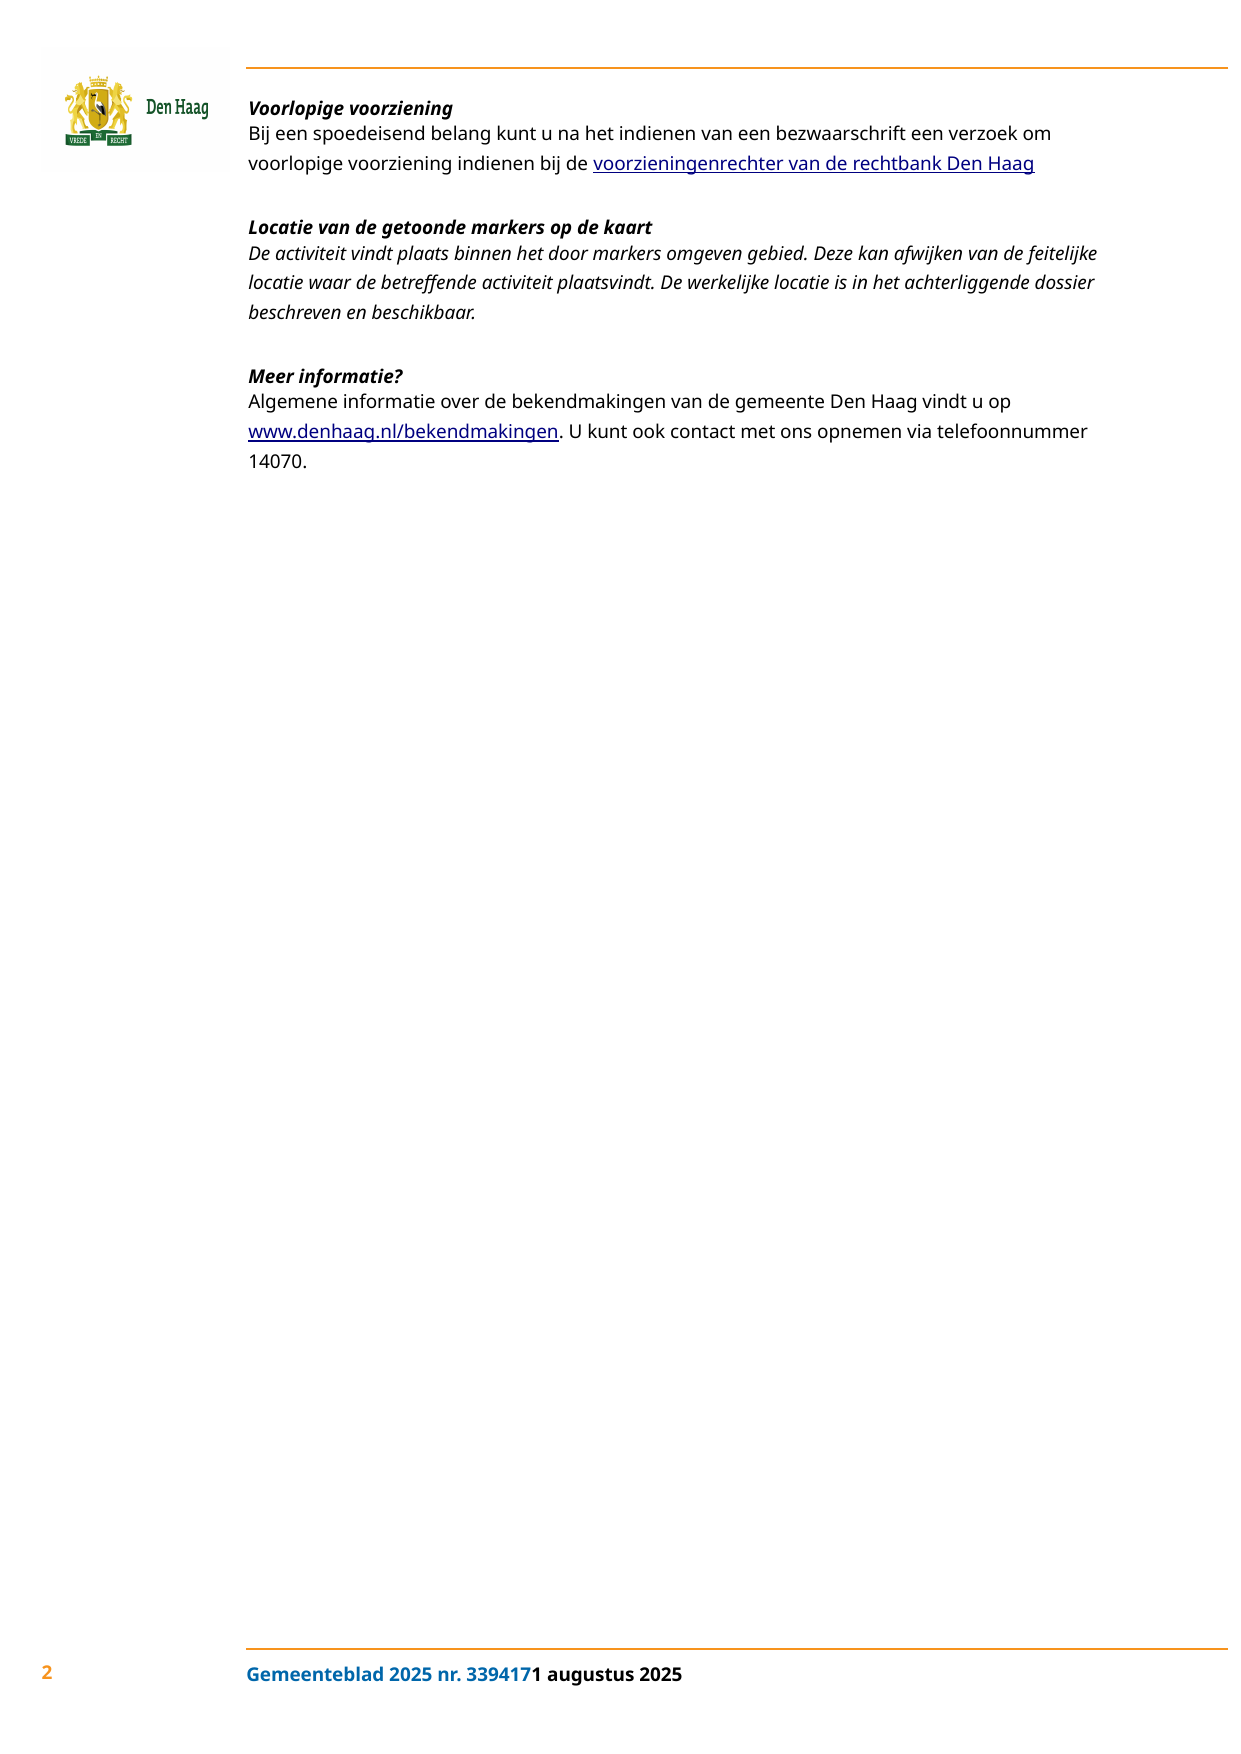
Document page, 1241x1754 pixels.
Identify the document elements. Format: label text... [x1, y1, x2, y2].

picture [41, 47, 231, 172]
text De activiteit vindt plaats binnen het door markers omgeven gebied. Deze kan afwijken van de feitelijke locatie waar de betreffende activiteit plaatsvindt. De werkelijke locatie is in het achterliggende dossier beschreven en beschikbaar. [248, 240, 1152, 325]
text Algemene informatie over de bekendmakingen van de gemeente Den Haag vindt u op www.denhaag.nl/bekendmakingen. U kunt ook contact met ons opnemen via telefoonnummer 14070. [248, 389, 1152, 473]
text Locatie van de getoonde markers op de kaart [248, 214, 1152, 240]
text Meer informatie? [248, 363, 1152, 389]
text Voorlopige voorziening [248, 95, 1152, 121]
text Bij een spoedeisend belang kunt u na het indienen van een bezwaarschrift een verzoek om voorlopige voorziening indienen bij de voorzieningenrechter van de rechtbank Den Haag [248, 121, 1152, 176]
